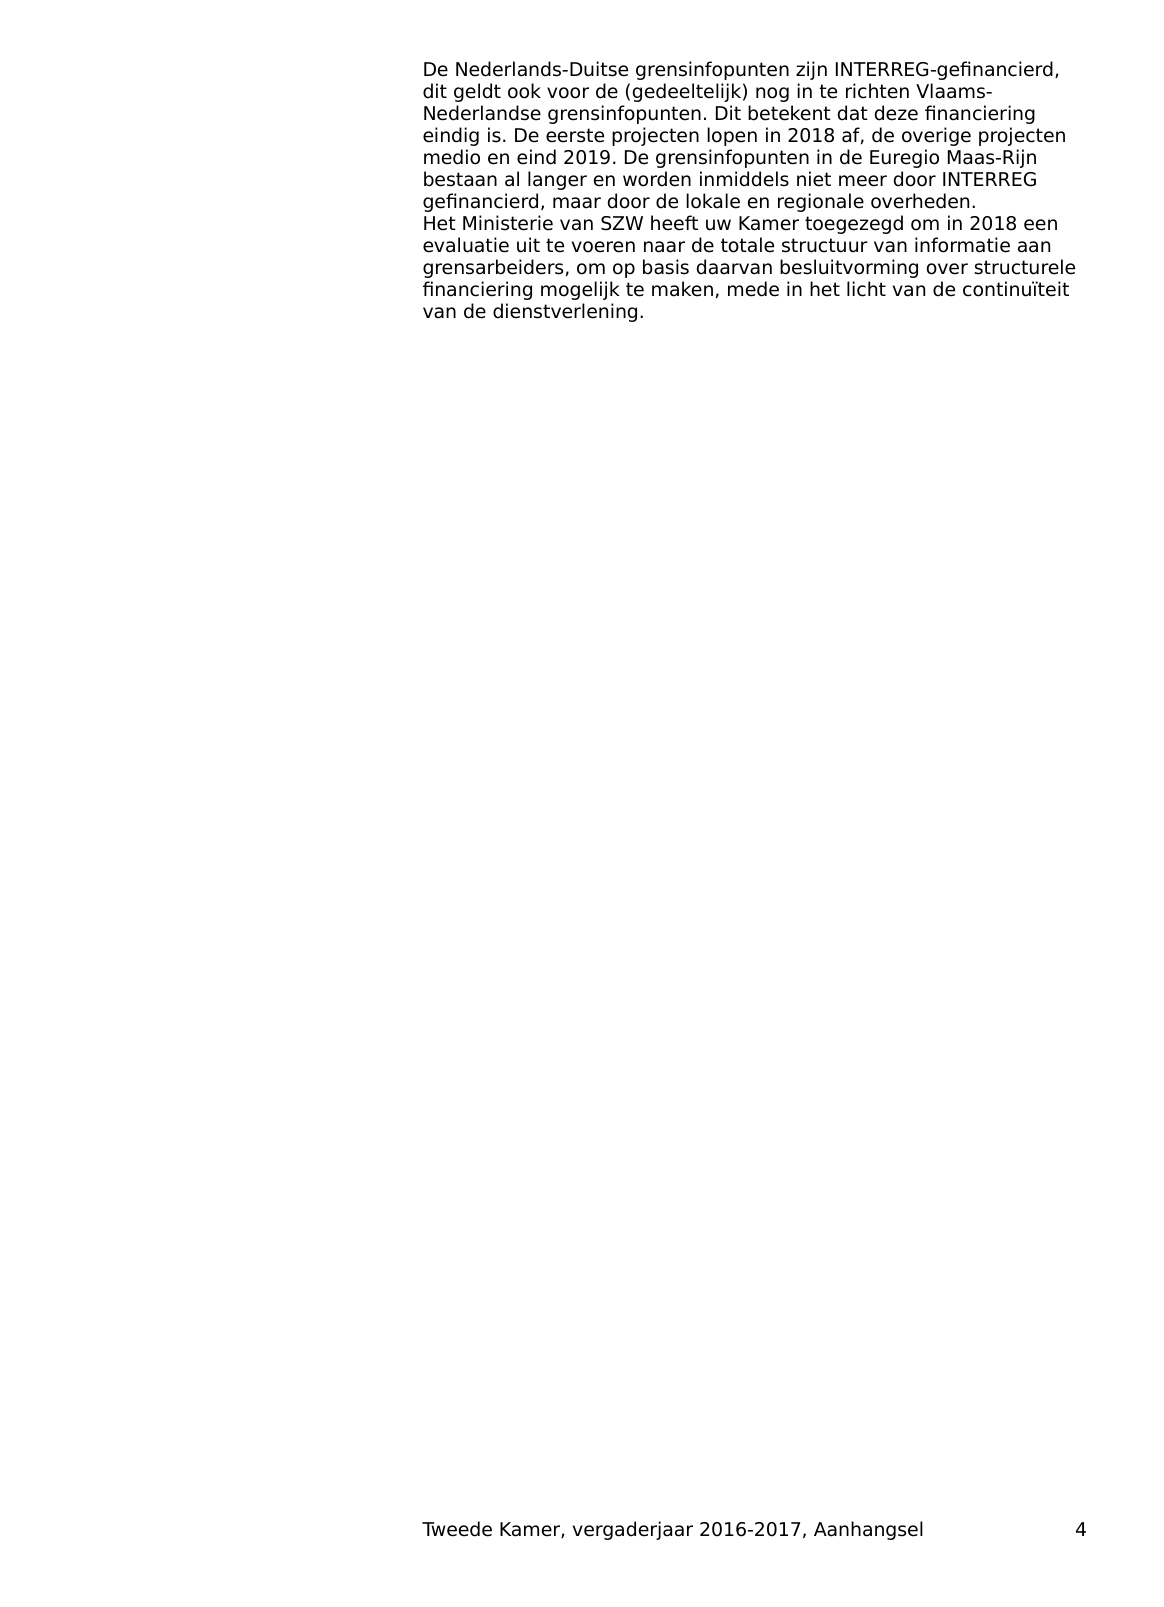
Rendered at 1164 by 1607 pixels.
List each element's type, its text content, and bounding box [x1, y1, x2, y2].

text De Nederlands-Duitse grensinfopunten zijn INTERREG-gefinancierd, dit geldt ook voor de (gedeeltelijk) nog in te richten Vlaams-Nederlandse grensinfopunten. Dit betekent dat deze financiering eindig is. De eerste projecten lopen in 2018 af, de overige projecten medio en eind 2019. De grensinfopunten in de Euregio Maas-Rijn bestaan al langer en worden inmiddels niet meer door INTERREG gefinancierd, maar door de lokale en regionale overheden. [422, 59, 1087, 213]
text Het Ministerie van SZW heeft uw Kamer toegezegd om in 2018 een evaluatie uit te voeren naar de totale structuur van informatie aan grensarbeiders, om op basis daarvan besluitvorming over structurele financiering mogelijk te maken, mede in het licht van de continuïteit van de dienstverlening. [422, 213, 1087, 323]
